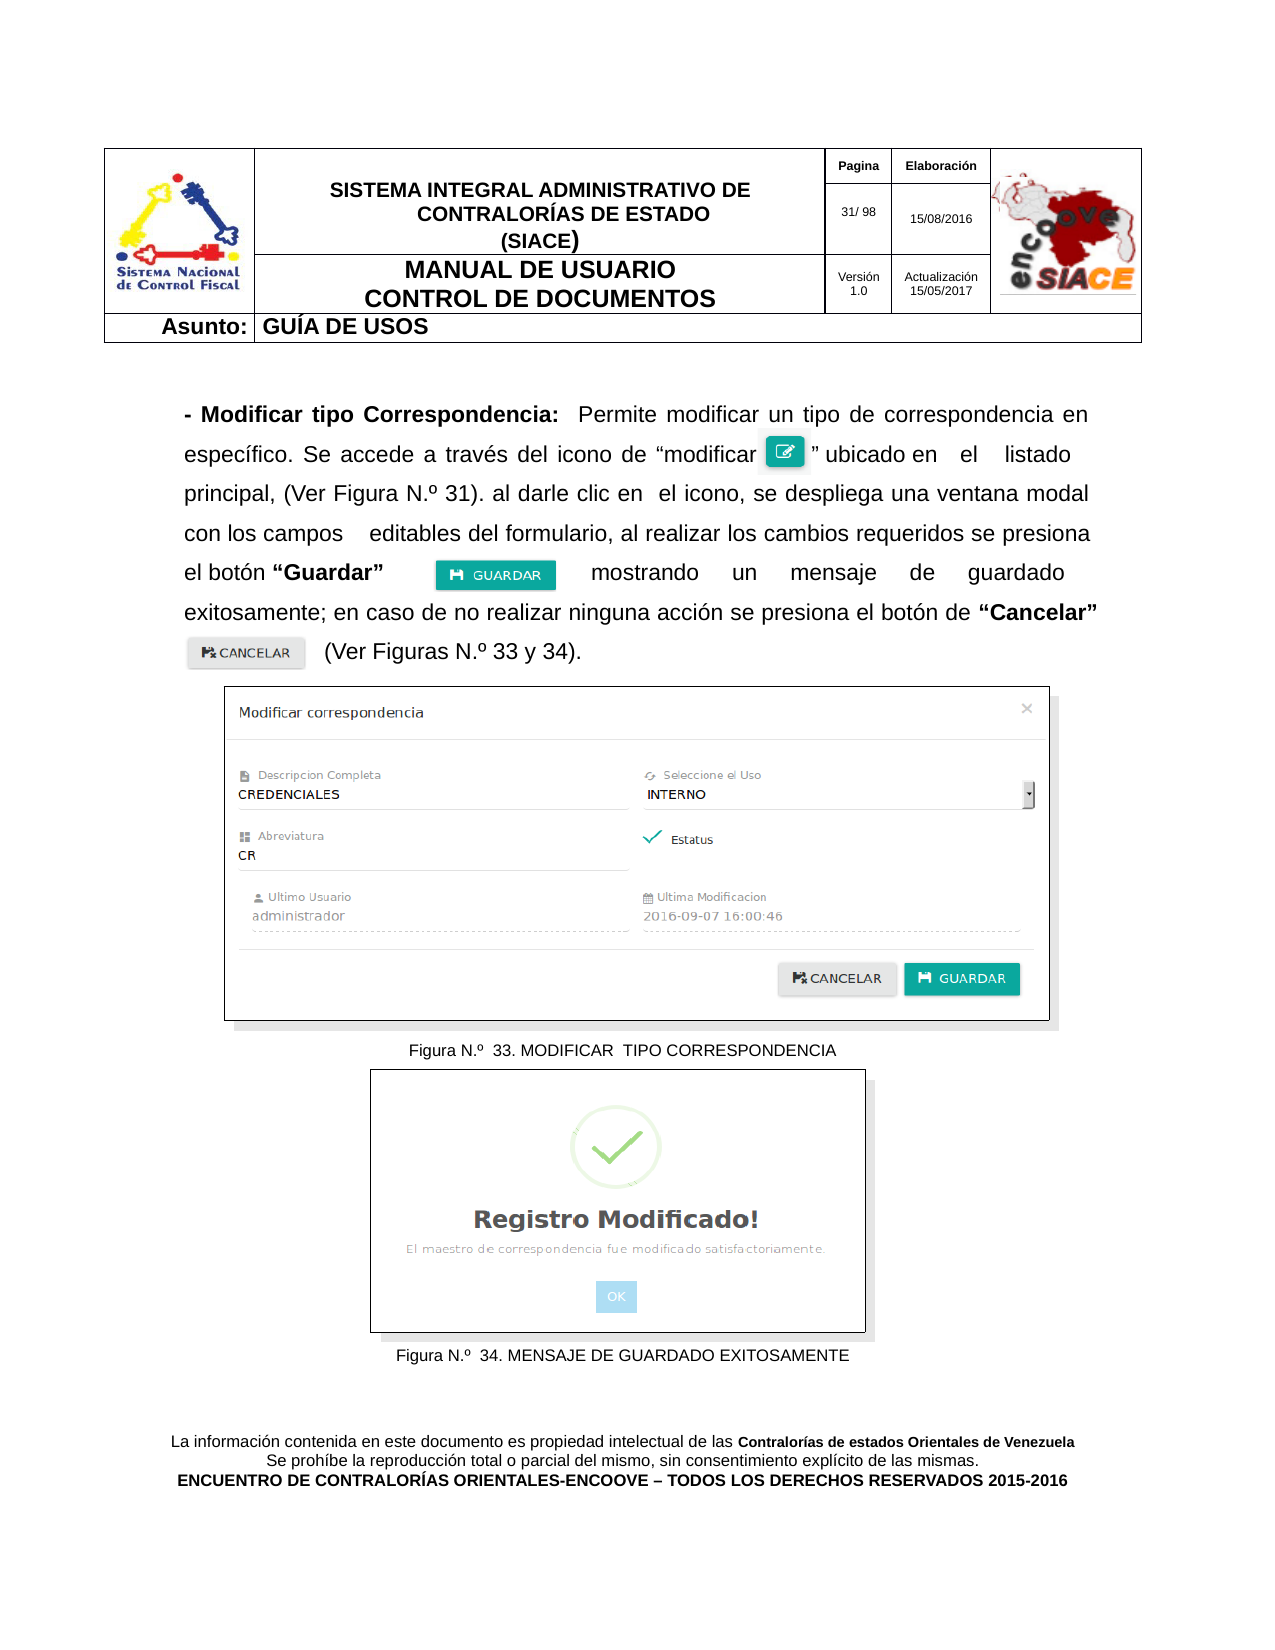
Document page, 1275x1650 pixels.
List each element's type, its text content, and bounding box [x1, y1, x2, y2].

picture [226, 689, 1046, 1018]
picture [373, 1072, 862, 1329]
picture [433, 558, 557, 592]
picture [183, 635, 307, 670]
picture [106, 169, 252, 296]
text - Modificar tipo Correspondencia: Permite modificar un tipo de correspondencia en específico. Se accede a través del icono de “modificar ” ubicado en el listado principal, (Ver Figura N.º 31). al darle clic en el icono, se despliega una ventana modal con los campos editables del formulario, al realizar los cambios requeridos se presiona el botón “Guardar” mostrando un mensaje de guardado exitosamente; en caso de no realizar ninguna acción se presiona el botón de “Cancelar” (Ver Figuras N.º 33 y 34). [148, 401, 1098, 665]
picture [757, 428, 812, 475]
text Figura N.º 34. MENSAJE DE GUARDADO EXITOSAMENTE [148, 1346, 1098, 1365]
picture [991, 169, 1137, 296]
text Figura N.º 33. MODIFICAR TIPO CORRESPONDENCIA [148, 678, 1098, 1059]
